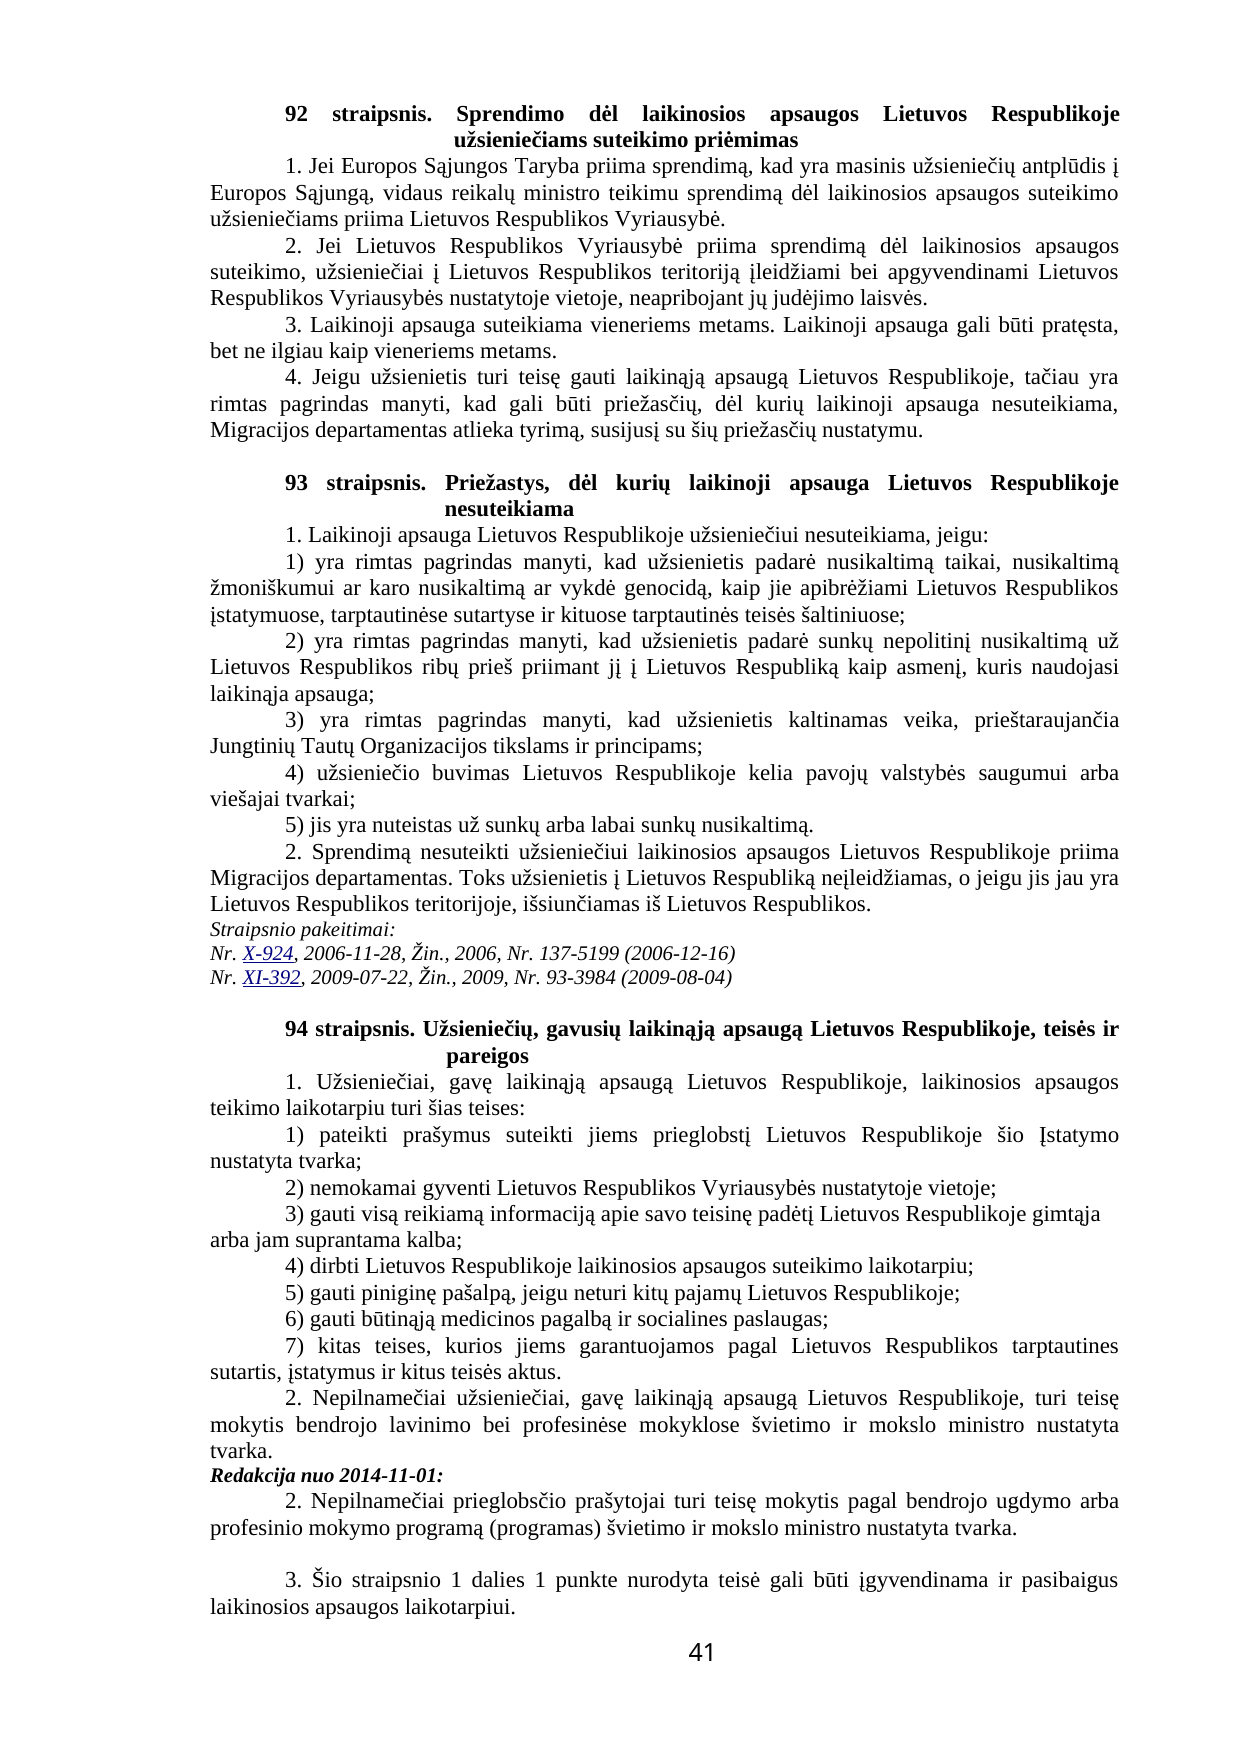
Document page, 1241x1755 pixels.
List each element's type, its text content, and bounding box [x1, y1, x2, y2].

text 3. Laikinoji apsauga suteikiama vieneriems metams. Laikinoji apsauga gali būti pratęsta, bet ne ilgiau kaip vieneriems metams. [210, 311, 1120, 363]
text 4) užsieniečio buvimas Lietuvos Respublikoje kelia pavojų valstybės saugumui arba viešajai tvarkai; [210, 759, 1120, 811]
text 2. Nepilnamečiai prieglobsčio prašytojai turi teisę mokytis pagal bendrojo ugdymo arba profesinio mokymo programą (programas) švietimo ir mokslo ministro nustatyta tvarka. [210, 1487, 1120, 1540]
text 5) jis yra nuteistas už sunkų arba labai sunkų nusikaltimą. [210, 811, 1120, 838]
text 7) kitas teises, kurios jiems garantuojamos pagal Lietuvos Respublikos tarptautines sutartis, įstatymus ir kitus teisės aktus. [210, 1332, 1120, 1384]
text 4) dirbti Lietuvos Respublikoje laikinosios apsaugos suteikimo laikotarpiu; [210, 1253, 1120, 1279]
text 3. Šio straipsnio 1 dalies 1 punkte nurodyta teisė gali būti įgyvendinama ir pasibaigus laikinosios apsaugos laikotarpiui. [210, 1567, 1120, 1619]
text Nr. XI-392, 2009-07-22, Žin., 2009, Nr. 93-3984 (2009-08-04) [210, 965, 1120, 989]
text 2) yra rimtas pagrindas manyti, kad užsienietis padarė sunkų nepolitinį nusikaltimą už Lietuvos Respublikos ribų prieš priimant jį į Lietuvos Respubliką kaip asmenį, kuris naudojasi laikinąja apsauga; [210, 627, 1120, 706]
text Redakcija nuo 2014-11-01: [210, 1463, 1120, 1487]
text 92 straipsnis. Sprendimo dėl laikinosios apsaugos Lietuvos Respublikoje užsieniečiams suteikimo priėmimas [285, 100, 1120, 153]
text 1. Užsieniečiai, gavę laikinąją apsaugą Lietuvos Respublikoje, laikinosios apsaugos teikimo laikotarpiu turi šias teises: [210, 1068, 1120, 1121]
text 1. Jei Europos Sąjungos Taryba priima sprendimą, kad yra masinis užsieniečių antplūdis į Europos Sąjungą, vidaus reikalų ministro teikimu sprendimą dėl laikinosios apsaugos suteikimo užsieniečiams priima Lietuvos Respublikos Vyriausybė. [210, 153, 1120, 232]
text 3) yra rimtas pagrindas manyti, kad užsienietis kaltinamas veika, prieštaraujančia Jungtinių Tautų Organizacijos tikslams ir principams; [210, 706, 1120, 759]
text 5) gauti piniginę pašalpą, jeigu neturi kitų pajamų Lietuvos Respublikoje; [210, 1279, 1120, 1305]
text 1) pateikti prašymus suteikti jiems prieglobstį Lietuvos Respublikoje šio Įstatymo nustatyta tvarka; [210, 1121, 1120, 1173]
text 94 straipsnis. Užsieniečių, gavusių laikinąją apsaugą Lietuvos Respublikoje, teisės ir pareigos [285, 1015, 1120, 1068]
text 2. Jei Lietuvos Respublikos Vyriausybė priima sprendimą dėl laikinosios apsaugos suteikimo, užsieniečiai į Lietuvos Respublikos teritoriją įleidžiami bei apgyvendinami Lietuvos Respublikos Vyriausybės nustatytoje vietoje, neapribojant jų judėjimo laisvės. [210, 232, 1120, 311]
text 1. Laikinoji apsauga Lietuvos Respublikoje užsieniečiui nesuteikiama, jeigu: [210, 522, 1120, 548]
text 93 straipsnis. Priežastys, dėl kurių laikinoji apsauga Lietuvos Respublikoje nesuteikiama [285, 469, 1120, 522]
text Straipsnio pakeitimai: [210, 917, 1120, 941]
text 6) gauti būtinąją medicinos pagalbą ir socialines paslaugas; [210, 1305, 1120, 1332]
text 1) yra rimtas pagrindas manyti, kad užsienietis padarė nusikaltimą taikai, nusikaltimą žmoniškumui ar karo nusikaltimą ar vykdė genocidą, kaip jie apibrėžiami Lietuvos Respublikos įstatymuose, tarptautinėse sutartyse ir kituose tarptautinės teisės šaltiniuose; [210, 548, 1120, 627]
text 4. Jeigu užsienietis turi teisę gauti laikinąją apsaugą Lietuvos Respublikoje, tačiau yra rimtas pagrindas manyti, kad gali būti priežasčių, dėl kurių laikinoji apsauga nesuteikiama, Migracijos departamentas atlieka tyrimą, susijusį su šių priežasčių nustatymu. [210, 363, 1120, 442]
text 2. Sprendimą nesuteikti užsieniečiui laikinosios apsaugos Lietuvos Respublikoje priima Migracijos departamentas. Toks užsienietis į Lietuvos Respubliką neįleidžiamas, o jeigu jis jau yra Lietuvos Respublikos teritorijoje, išsiunčiamas iš Lietuvos Respublikos. [210, 838, 1120, 917]
text 2. Nepilnamečiai užsieniečiai, gavę laikinąją apsaugą Lietuvos Respublikoje, turi teisę mokytis bendrojo lavinimo bei profesinėse mokyklose švietimo ir mokslo ministro nustatyta tvarka. [210, 1384, 1120, 1463]
text Nr. X-924, 2006-11-28, Žin., 2006, Nr. 137-5199 (2006-12-16) [210, 941, 1120, 965]
text 2) nemokamai gyventi Lietuvos Respublikos Vyriausybės nustatytoje vietoje; [210, 1173, 1120, 1200]
text 3) gauti visą reikiamą informaciją apie savo teisinę padėtį Lietuvos Respublikoje gimtąja arba jam suprantama kalba; [210, 1200, 1120, 1253]
